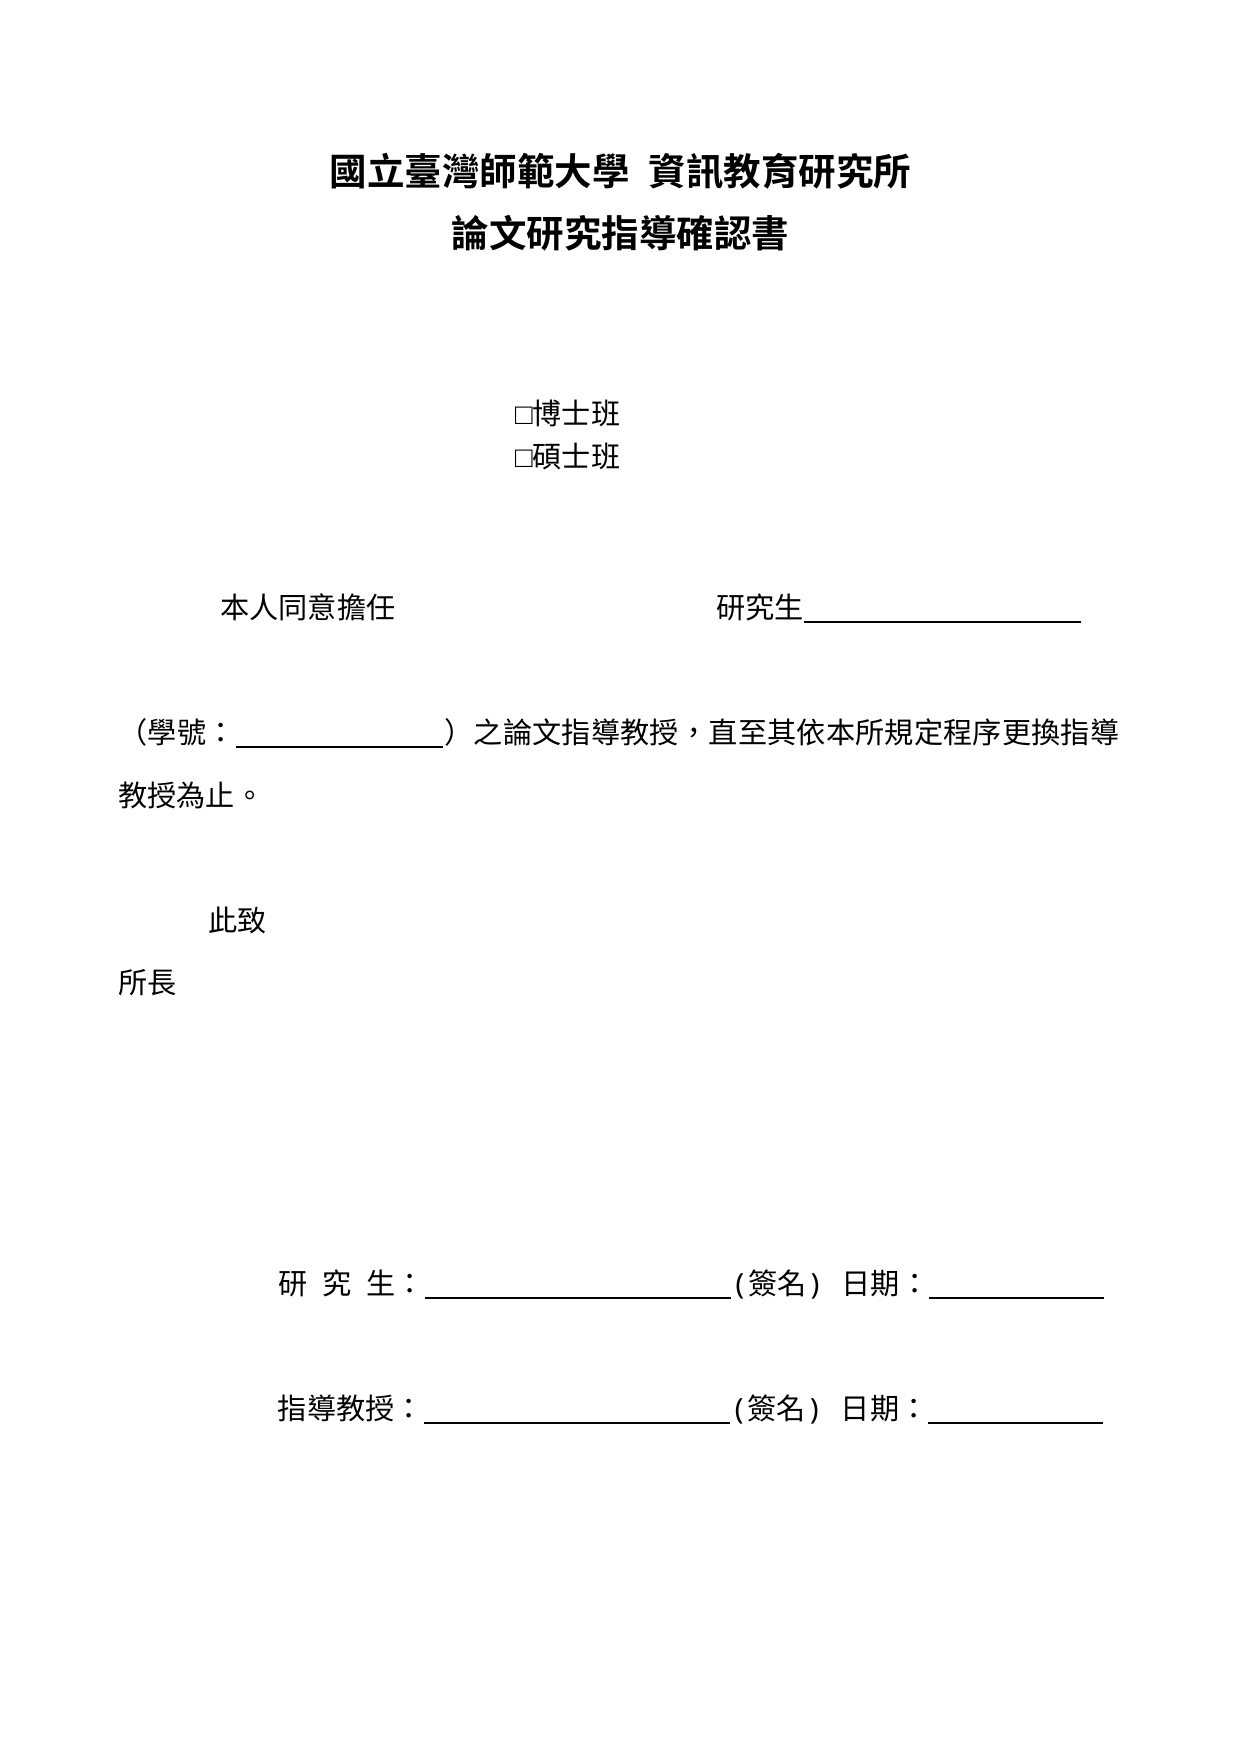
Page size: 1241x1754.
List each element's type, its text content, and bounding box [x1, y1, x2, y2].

text 論文研究指導確認書 [118, 189, 1122, 252]
text 此致 [156, 877, 1122, 939]
text □碩士班 [515, 433, 725, 476]
text 國立臺灣師範大學 資訊教育研究所 [118, 127, 1122, 189]
text 指導教授： (簽名) 日期： [278, 1365, 1122, 1428]
text （學號： ）之論文指導教授，直至其依本所規定程序更換指導教授為止。 [118, 689, 1122, 814]
text □博士班 [515, 391, 725, 433]
text 研 究 生： (簽名) 日期： [118, 1240, 1122, 1303]
text 所長 [118, 939, 1122, 1002]
text 本人同意擔任 研究生 [118, 564, 1122, 627]
